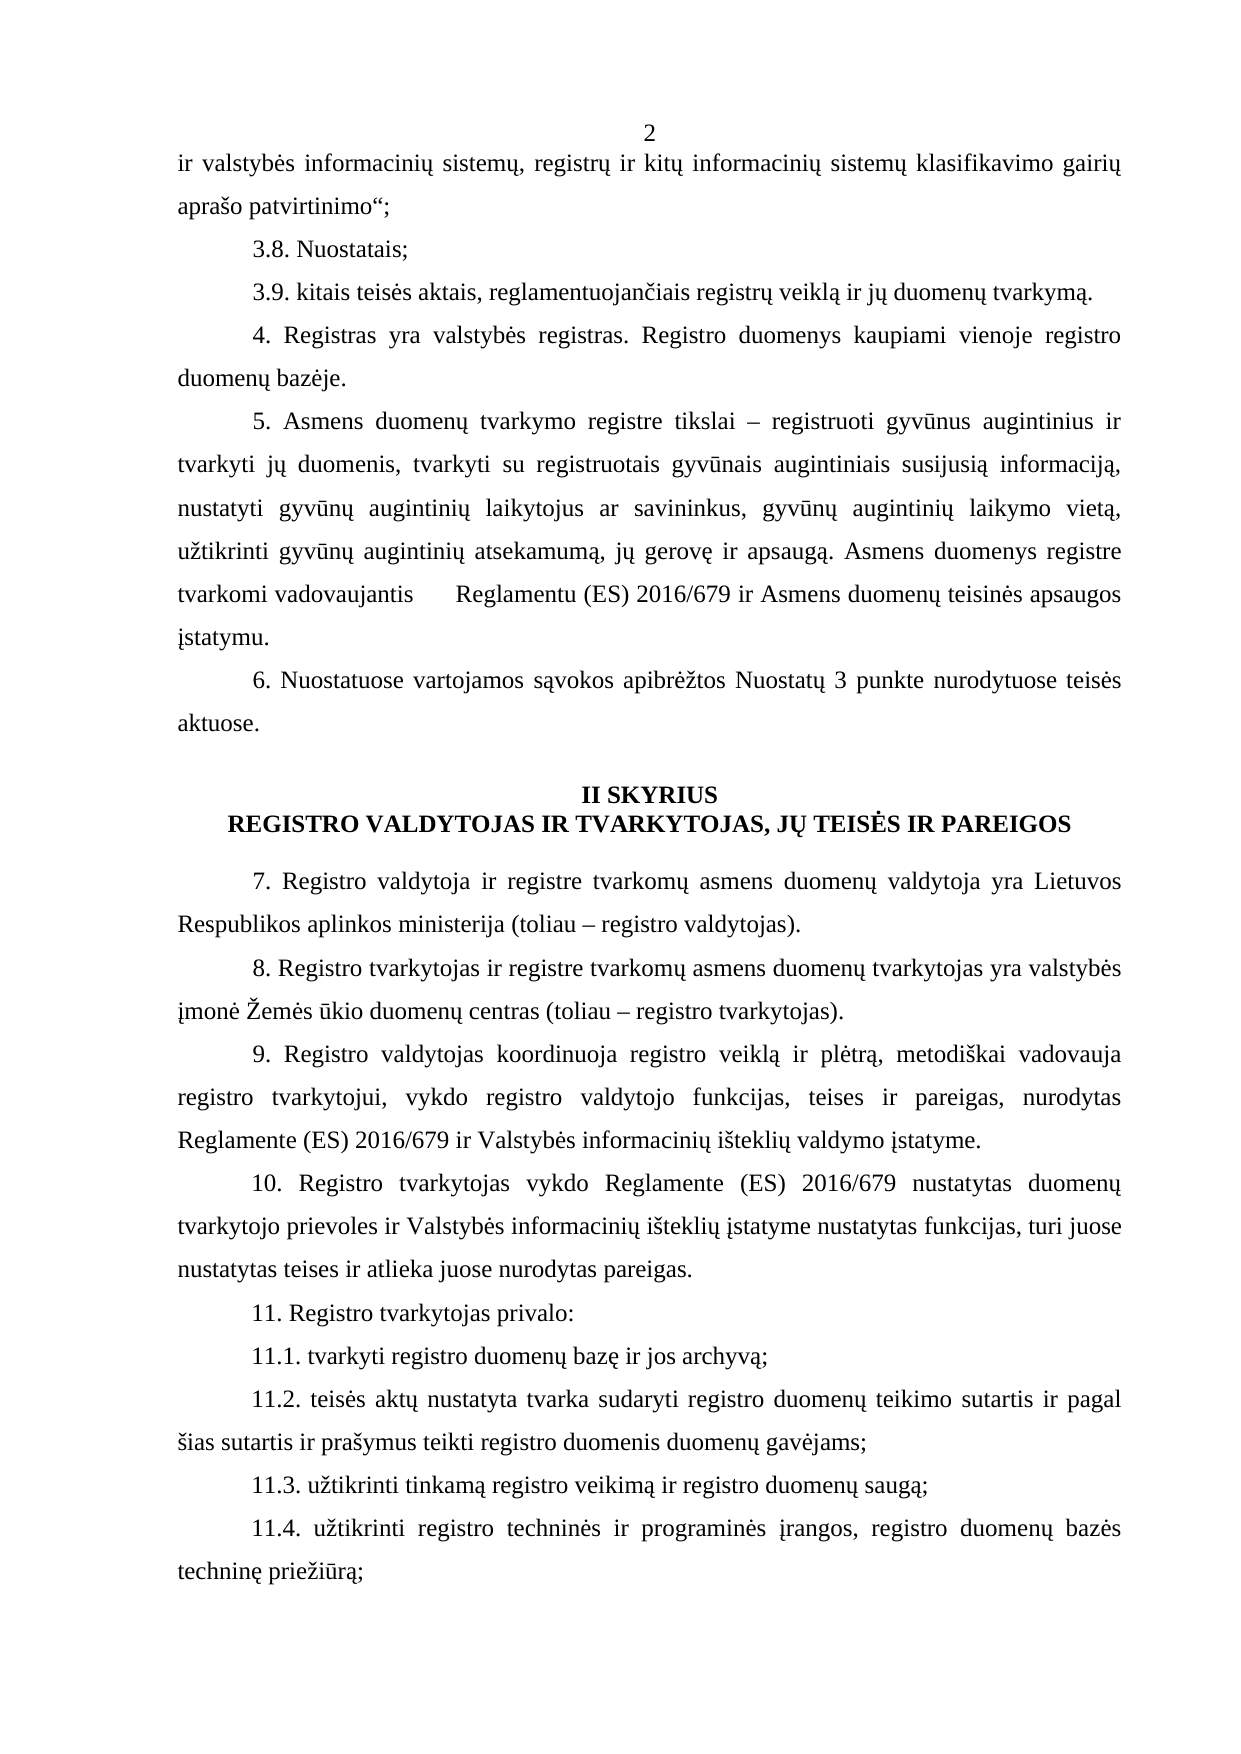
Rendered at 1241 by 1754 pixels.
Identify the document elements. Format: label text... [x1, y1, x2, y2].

text 7. Registro valdytoja ir registre tvarkomų asmens duomenų valdytoja yra Lietuvos Respublikos aplinkos ministerija (toliau – registro valdytojas). [177, 866, 1122, 938]
text 11.3. užtikrinti tinkamą registro veikimą ir registro duomenų saugą; [177, 1470, 1122, 1499]
text 4. Registras yra valstybės registras. Registro duomenys kaupiami vienoje registro duomenų bazėje. [177, 320, 1122, 392]
text 8. Registro tvarkytojas ir registre tvarkomų asmens duomenų tvarkytojas yra valstybės įmonė Žemės ūkio duomenų centras (toliau – registro tvarkytojas). [177, 953, 1122, 1024]
text II SKYRIUS [177, 780, 1122, 809]
text 11.4. užtikrinti registro techninės ir programinės įrangos, registro duomenų bazės techninę priežiūrą; [177, 1513, 1122, 1585]
text 11.2. teisės aktų nustatyta tvarka sudaryti registro duomenų teikimo sutartis ir pagal šias sutartis ir prašymus teikti registro duomenis duomenų gavėjams; [177, 1384, 1122, 1456]
text 5. Asmens duomenų tvarkymo registre tikslai – registruoti gyvūnus augintinius ir tvarkyti jų duomenis, tvarkyti su registruotais gyvūnais augintiniais susijusią informaciją, nustatyti gyvūnų augintinių laikytojus ar savininkus, gyvūnų augintinių laikymo vietą, užtikrinti gyvūnų augintinių atsekamumą, jų gerovę ir apsaugą. Asmens duomenys registre tvarkomi vadovaujantis Reglamentu (ES) 2016/679 ir Asmens duomenų teisinės apsaugos įstatymu. [177, 406, 1122, 651]
text 10. Registro tvarkytojas vykdo Reglamente (ES) 2016/679 nustatytas duomenų tvarkytojo prievoles ir Valstybės informacinių išteklių įstatyme nustatytas funkcijas, turi juose nustatytas teises ir atlieka juose nurodytas pareigas. [177, 1168, 1122, 1283]
text 9. Registro valdytojas koordinuoja registro veiklą ir plėtrą, metodiškai vadovauja registro tvarkytojui, vykdo registro valdytojo funkcijas, teises ir pareigas, nurodytas Reglamente (ES) 2016/679 ir Valstybės informacinių išteklių valdymo įstatyme. [177, 1039, 1122, 1154]
text 11.1. tvarkyti registro duomenų bazę ir jos archyvą; [177, 1341, 1122, 1369]
text REGISTRO VALDYTOJAS IR TVARKYTOJAS, JŲ TEISĖS IR PAREIGOS [177, 809, 1122, 838]
text ir valstybės informacinių sistemų, registrų ir kitų informacinių sistemų klasifikavimo gairių aprašo patvirtinimo“; [177, 148, 1122, 219]
text 6. Nuostatuose vartojamos sąvokos apibrėžtos Nuostatų 3 punkte nurodytuose teisės aktuose. [177, 665, 1122, 737]
text 3.8. Nuostatais; [177, 234, 1122, 263]
text 3.9. kitais teisės aktais, reglamentuojančiais registrų veiklą ir jų duomenų tvarkymą. [177, 277, 1122, 306]
text 11. Registro tvarkytojas privalo: [177, 1298, 1122, 1326]
